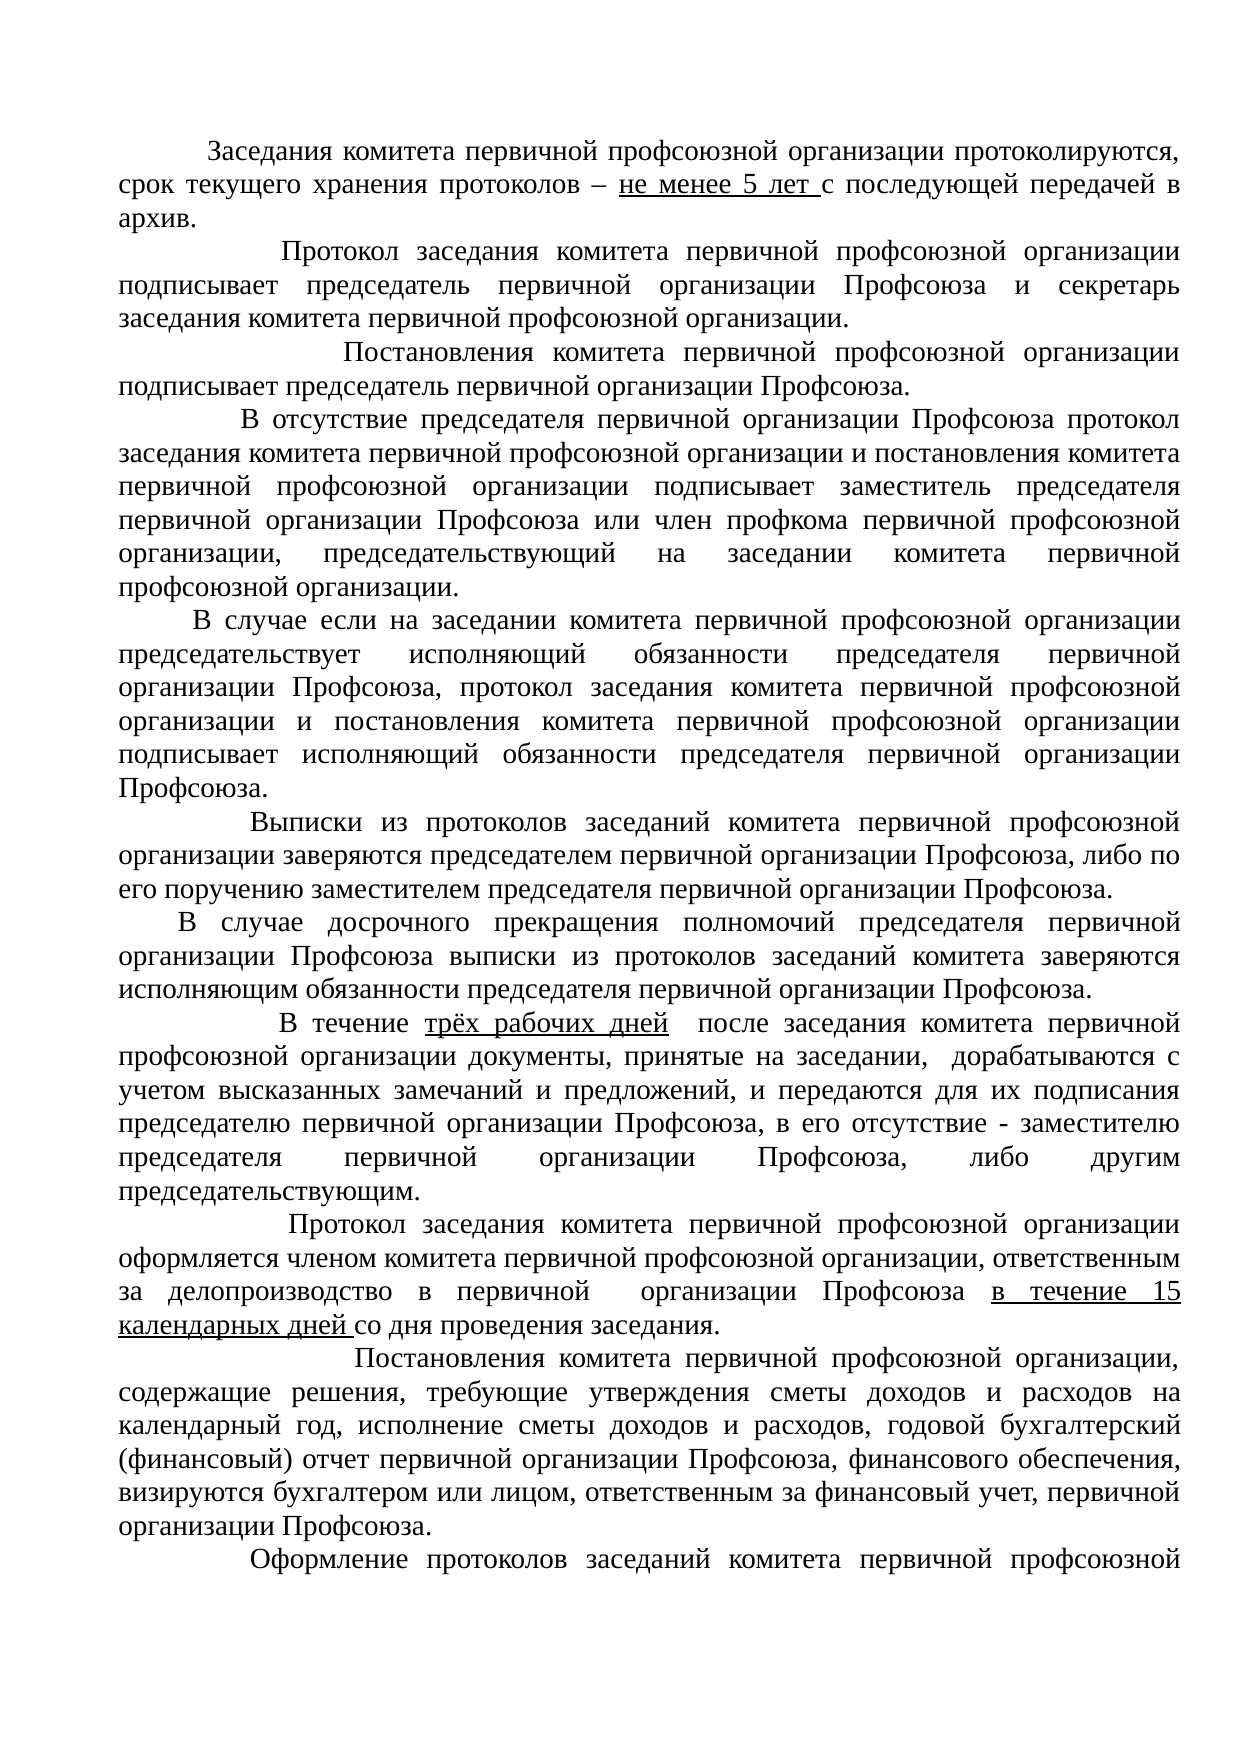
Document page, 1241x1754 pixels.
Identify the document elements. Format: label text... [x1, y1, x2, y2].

text В отсутствие председателя первичной организации Профсоюза протокол заседания комитета первичной профсоюзной организации и постановления комитета первичной профсоюзной организации подписывает заместитель председателя первичной организации Профсоюза или член профкома первичной профсоюзной организации, председательствующий на заседании комитета первичной профсоюзной организации. [118, 401, 1181, 602]
text Протокол заседания комитета первичной профсоюзной организации подписывает председатель первичной организации Профсоюза и секретарь заседания комитета первичной профсоюзной организации. [118, 233, 1181, 334]
text В течение трёх рабочих дней после заседания комитета первичной профсоюзной организации документы, принятые на заседании, дорабатываются с учетом высказанных замечаний и предложений, и передаются для их подписания председателю первичной организации Профсоюза, в его отсутствие - заместителю председателя первичной организации Профсоюза, либо другим председательствующим. [118, 1005, 1181, 1206]
text В случае досрочного прекращения полномочий председателя первичной организации Профсоюза выписки из протоколов заседаний комитета заверяются исполняющим обязанности председателя первичной организации Профсоюза. [118, 904, 1181, 1005]
text Постановления комитета первичной профсоюзной организации, содержащие решения, требующие утверждения сметы доходов и расходов на календарный год, исполнение сметы доходов и расходов, годовой бухгалтерский (финансовый) отчет первичной организации Профсоюза, финансового обеспечения, визируются бухгалтером или лицом, ответственным за финансовый учет, первичной организации Профсоюза. [118, 1340, 1181, 1542]
text В случае если на заседании комитета первичной профсоюзной организации председательствует исполняющий обязанности председателя первичной организации Профсоюза, протокол заседания комитета первичной профсоюзной организации и постановления комитета первичной профсоюзной организации подписывает исполняющий обязанности председателя первичной организации Профсоюза. [118, 602, 1181, 804]
text Заседания комитета первичной профсоюзной организации протоколируются, срок текущего хранения протоколов – не менее 5 лет с последующей передачей в архив. [118, 133, 1181, 233]
text Протокол заседания комитета первичной профсоюзной организации оформляется членом комитета первичной профсоюзной организации, ответственным за делопроизводство в первичной организации Профсоюза в течение 15 календарных дней со дня проведения заседания. [118, 1206, 1181, 1340]
text Выписки из протоколов заседаний комитета первичной профсоюзной организации заверяются председателем первичной организации Профсоюза, либо по его поручению заместителем председателя первичной организации Профсоюза. [118, 804, 1181, 904]
text Оформление протоколов заседаний комитета первичной профсоюзной [118, 1542, 1181, 1575]
text Постановления комитета первичной профсоюзной организации подписывает председатель первичной организации Профсоюза. [118, 334, 1181, 401]
